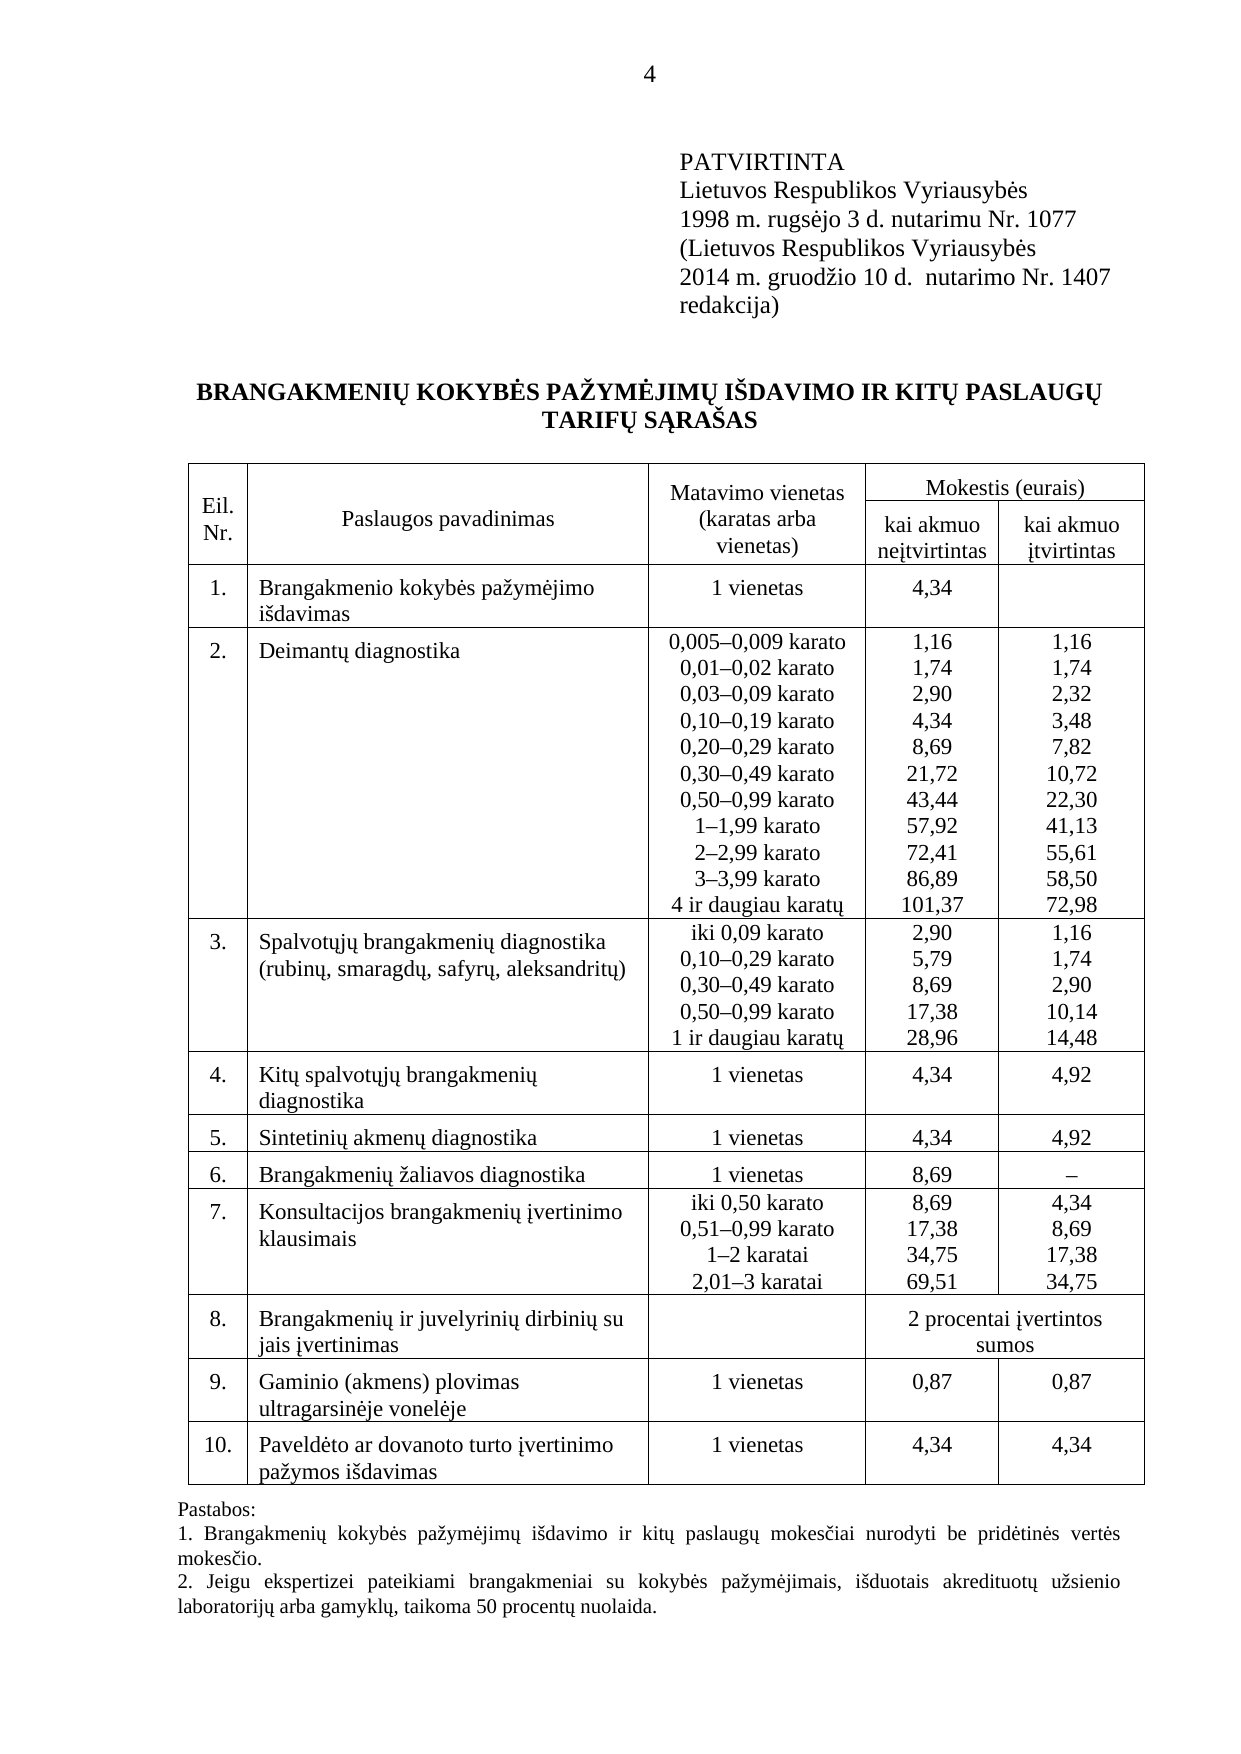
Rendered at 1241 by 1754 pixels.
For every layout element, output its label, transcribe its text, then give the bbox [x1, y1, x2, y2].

table_cell 8. [189, 1295, 247, 1358]
table_cell 1 vienetas [649, 1359, 865, 1421]
table_cell 1 vienetas [649, 1052, 865, 1114]
table_header Eil. Nr. [189, 464, 247, 563]
table_cell 4,34 [866, 1115, 998, 1151]
table_header Mokestis (eurais) [866, 464, 1144, 500]
table_cell 4,34 [999, 1422, 1144, 1484]
table_cell 4,34 8,69 17,38 34,75 [999, 1189, 1144, 1294]
table_cell Brangakmenio kokybės pažymėjimo išdavimas [248, 565, 648, 627]
table_cell 10. [189, 1422, 247, 1484]
table_cell iki 0,50 karato 0,51–0,99 karato 1–2 karatai 2,01–3 karatai [649, 1189, 865, 1294]
table_cell 3. [189, 919, 247, 1051]
table_cell 9. [189, 1359, 247, 1421]
table_cell 1,16 1,74 2,90 4,34 8,69 21,72 43,44 57,92 72,41 86,89 101,37 [866, 628, 998, 918]
table_header Matavimo vienetas (karatas arba vienetas) [649, 464, 865, 563]
table_cell [649, 1295, 865, 1358]
table_cell Gaminio (akmens) plovimas ultragarsinėje vonelėje [248, 1359, 648, 1421]
table_cell 4. [189, 1052, 247, 1114]
table_cell 1 vienetas [649, 1422, 865, 1484]
table_cell [999, 565, 1144, 627]
text PATVIRTINTA Lietuvos Respublikos Vyriausybės 1998 m. rugsėjo 3 d. nutarimu Nr. 1077 (Lietuvos Respublikos Vyriausybės 2014 m. gruodžio 10 d. nutarimo Nr. 1407 redakcija) [679, 147, 1122, 319]
table_cell 7. [189, 1189, 247, 1294]
table_cell 1 vienetas [649, 1115, 865, 1151]
table_cell 8,69 17,38 34,75 69,51 [866, 1189, 998, 1294]
table_cell 1 vienetas [649, 565, 865, 627]
table_cell Sintetinių akmenų diagnostika [248, 1115, 648, 1151]
table_cell Paveldėto ar dovanoto turto įvertinimo pažymos išdavimas [248, 1422, 648, 1484]
table_cell 4,34 [866, 1052, 998, 1114]
table_cell 1,16 1,74 2,90 10,14 14,48 [999, 919, 1144, 1051]
text 1. Brangakmenių kokybės pažymėjimų išdavimo ir kitų paslaugų mokesčiai nurodyti be pridėtinės vertės mokesčio. [177, 1521, 1122, 1569]
table_cell Kitų spalvotųjų brangakmenių diagnostika [248, 1052, 648, 1114]
text Pastabos: [177, 1497, 1122, 1521]
table_cell 4,34 [866, 1422, 998, 1484]
table_cell iki 0,09 karato 0,10–0,29 karato 0,30–0,49 karato 0,50–0,99 karato 1 ir daugiau karatų [649, 919, 865, 1051]
table_cell 2,90 5,79 8,69 17,38 28,96 [866, 919, 998, 1051]
table_cell 0,005–0,009 karato 0,01–0,02 karato 0,03–0,09 karato 0,10–0,19 karato 0,20–0,29 karato 0,30–0,49 karato 0,50–0,99 karato 1–1,99 karato 2–2,99 karato 3–3,99 karato 4 ir daugiau karatų [649, 628, 865, 918]
text BRANGAKMENIŲ KOKYBĖS PAŽYMĖJIMŲ IŠDAVIMO IR KITŲ PASLAUGŲ TARIFŲ SĄRAŠAS [177, 377, 1122, 434]
table_cell kai akmuo neįtvirtintas [866, 501, 998, 563]
table_cell Brangakmenių žaliavos diagnostika [248, 1152, 648, 1188]
text 2. Jeigu ekspertizei pateikiami brangakmeniai su kokybės pažymėjimais, išduotais akredituotų užsienio laboratorijų arba gamyklų, taikoma 50 procentų nuolaida. [177, 1569, 1122, 1618]
table_cell 1 vienetas [649, 1152, 865, 1188]
table_cell Deimantų diagnostika [248, 628, 648, 918]
table_cell 2 procentai įvertintos sumos [866, 1295, 1144, 1358]
table_cell 2. [189, 628, 247, 918]
table_header Paslaugos pavadinimas [248, 464, 648, 563]
table_cell 5. [189, 1115, 247, 1151]
table_cell 8,69 [866, 1152, 998, 1188]
table_cell Brangakmenių ir juvelyrinių dirbinių su jais įvertinimas [248, 1295, 648, 1358]
table_cell 4,34 [866, 565, 998, 627]
table_cell – [999, 1152, 1144, 1188]
table_cell kai akmuo įtvirtintas [999, 501, 1144, 563]
table_cell 4,92 [999, 1052, 1144, 1114]
table_cell Spalvotųjų brangakmenių diagnostika (rubinų, smaragdų, safyrų, aleksandritų) [248, 919, 648, 1051]
table_cell 1. [189, 565, 247, 627]
table_cell 1,16 1,74 2,32 3,48 7,82 10,72 22,30 41,13 55,61 58,50 72,98 [999, 628, 1144, 918]
table_cell 0,87 [999, 1359, 1144, 1421]
table_cell Konsultacijos brangakmenių įvertinimo klausimais [248, 1189, 648, 1294]
table_cell 4,92 [999, 1115, 1144, 1151]
table_cell 0,87 [866, 1359, 998, 1421]
table_cell 6. [189, 1152, 247, 1188]
